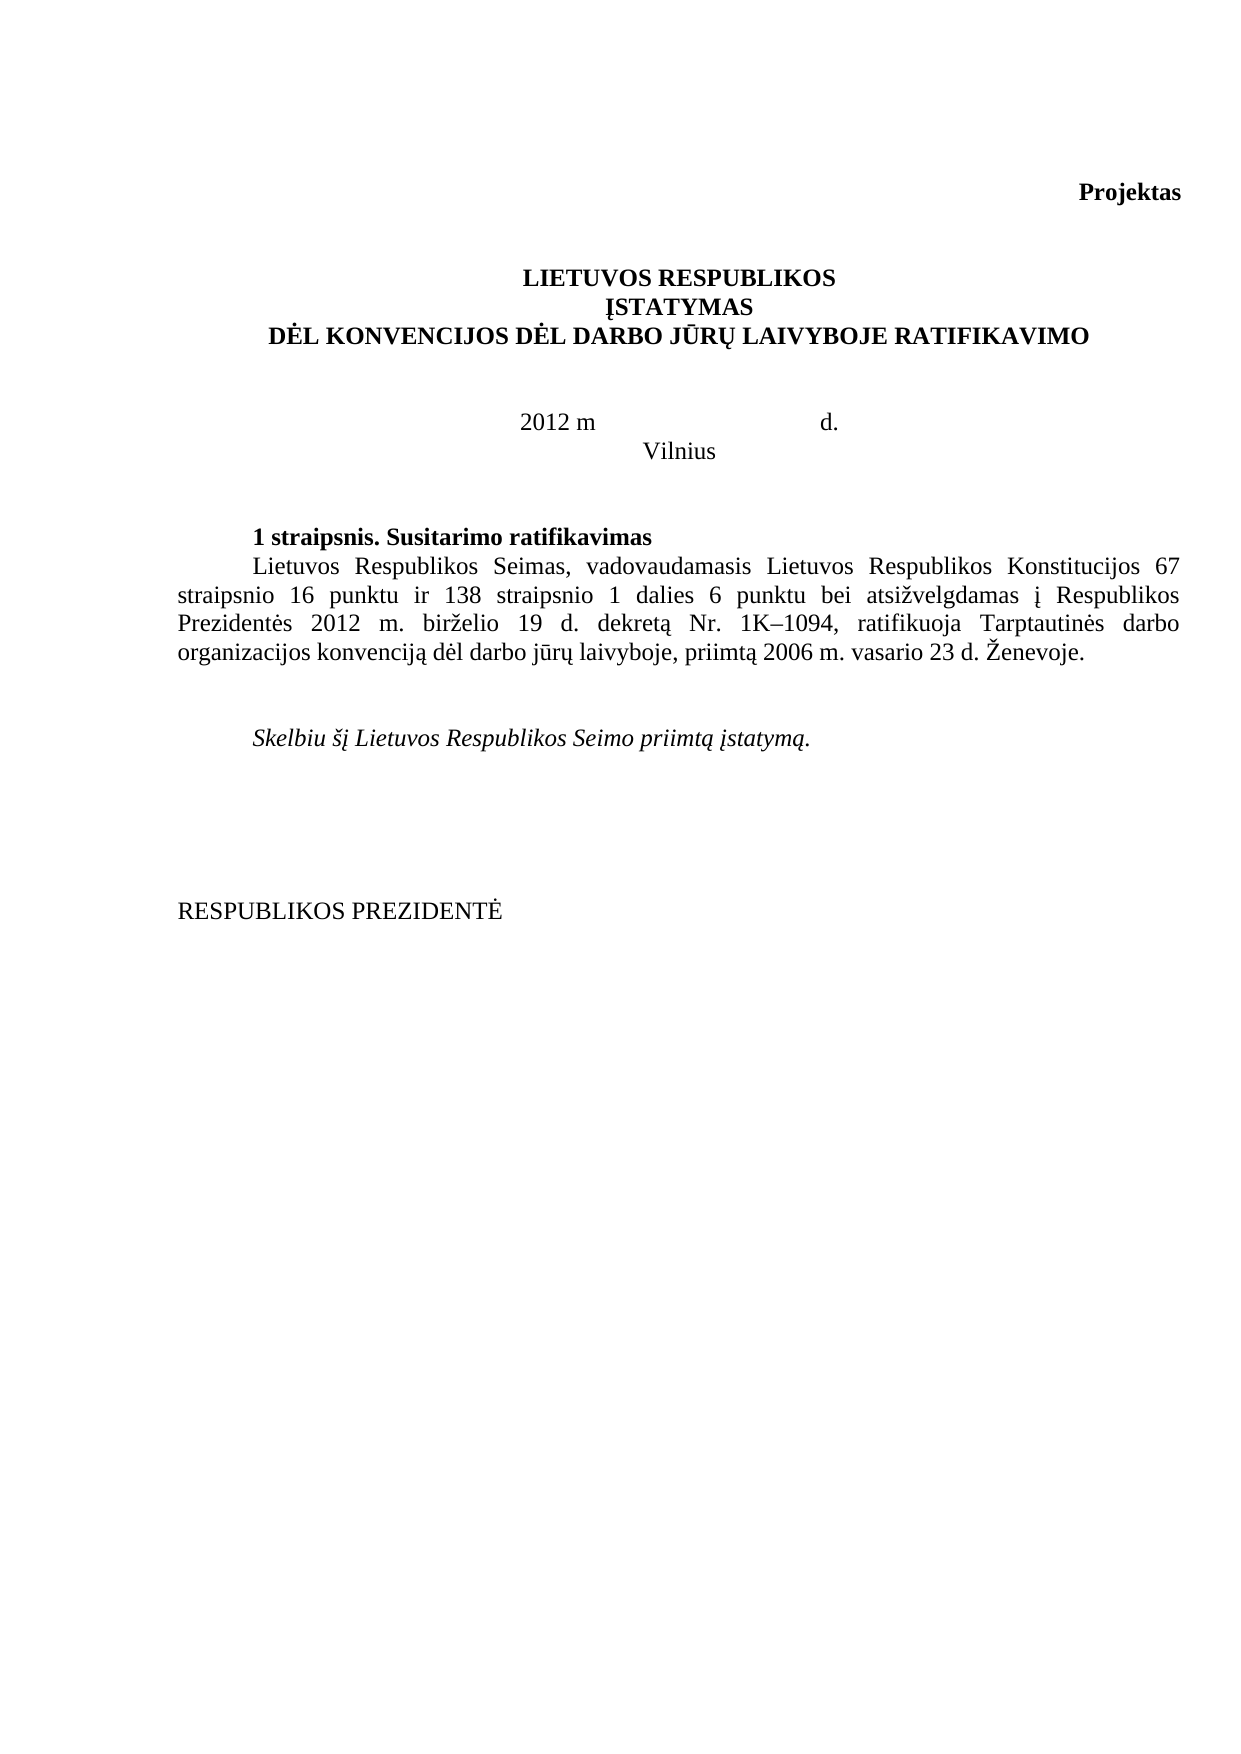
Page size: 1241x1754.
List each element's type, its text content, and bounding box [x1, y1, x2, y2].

text ĮSTATYMAS [177, 292, 1181, 321]
text LIETUVOS RESPUBLIKOS [177, 263, 1181, 292]
text DĖL KONVENCIJOS DĖL DARBO JŪRŲ LAIVYBOJE RATIFIKAVIMO [177, 321, 1181, 350]
text 2012 m d. [177, 407, 1181, 436]
text Skelbiu šį Lietuvos Respublikos Seimo priimtą įstatymą. [177, 723, 1181, 752]
text RESPUBLIKOS PREZIDENTĖ [177, 896, 1181, 925]
text Vilnius [177, 436, 1181, 465]
text Projektas [177, 177, 1181, 206]
text Lietuvos Respublikos Seimas, vadovaudamasis Lietuvos Respublikos Konstitucijos 67 straipsnio 16 punktu ir 138 straipsnio 1 dalies 6 punktu bei atsižvelgdamas į Respublikos Prezidentės 2012 m. birželio 19 d. dekretą Nr. 1K–1094, ratifikuoja Tarptautinės darbo organizacijos konvenciją dėl darbo jūrų laivyboje, priimtą 2006 m. vasario 23 d. Ženevoje. [177, 551, 1181, 666]
text 1 straipsnis. Susitarimo ratifikavimas [177, 522, 1181, 551]
